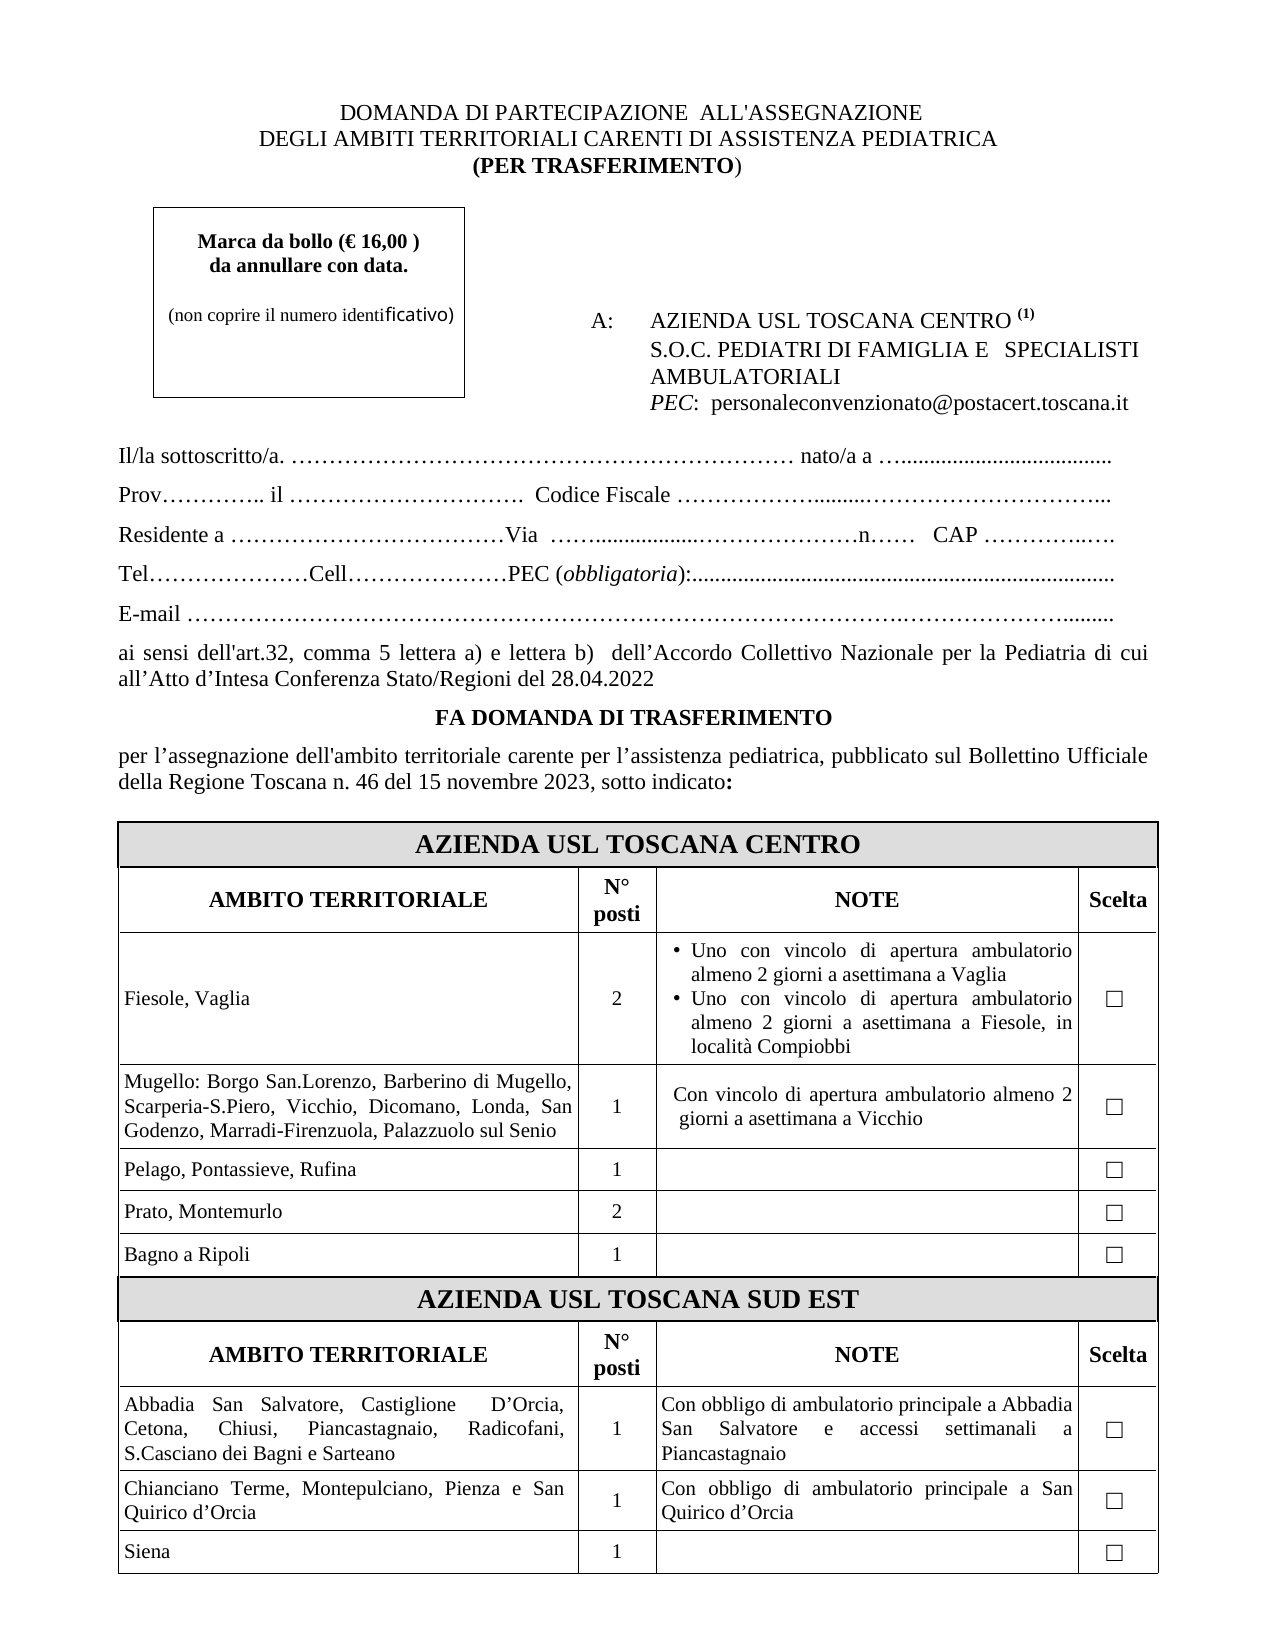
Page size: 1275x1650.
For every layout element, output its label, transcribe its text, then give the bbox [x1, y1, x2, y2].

table_cell Fiesole, Vaglia [119, 932, 578, 1064]
table_cell NOTE [657, 868, 1078, 932]
table_cell [657, 1191, 1078, 1233]
table_cell □ [1079, 1470, 1158, 1530]
table_cell Pelago, Pontassieve, Rufina [119, 1148, 578, 1190]
text da annullare con data. [156, 253, 461, 277]
subtitle ai sensi dell'art.32, comma 5 lettera a) e lettera b) dell’Accordo Collettivo Nazionale per la Pediatria di cui all’Atto d’Intesa Conferenza Stato/Regioni del 28.04.2022 [118, 639, 1150, 692]
table_cell Scelta [1079, 866, 1158, 932]
text [118, 305, 153, 389]
table_cell □ [1079, 932, 1158, 1064]
table_cell 2 [579, 933, 656, 1064]
text A: AZIENDA USL TOSCANA CENTRO (1) S.O.C. PEDIATRI DI FAMIGLIA E SPECIALISTI AMBULATORIALI [465, 305, 1157, 389]
text Prov………….. il …………………………. Codice Fiscale ……………….........…………………………... [118, 481, 1150, 508]
text PEC: personaleconvenzionato@postacert.toscana.it [118, 389, 1150, 415]
table_cell Mugello: Borgo San.Lorenzo, Barberino di Mugello, Scarperia-S.Piero, Vicchio, Dicomano, Londa, San Godenzo, Marradi-Firenzuola, Palazzuolo sul Senio [119, 1064, 578, 1147]
text (non coprire il numero identificativo) [156, 301, 461, 327]
text E-mail ………………………………………………………………………………….…………………......... [118, 600, 1150, 626]
table_cell 2 [579, 1191, 656, 1233]
table_cell Uno con vincolo di apertura ambulatorio almeno 2 giorni a asettimana a Vaglia Uno con vincolo di apertura ambulatorio almeno 2 giorni a asettimana a Fiesole, in località Compiobbi [657, 933, 1078, 1064]
table_cell Chianciano Terme, Montepulciano, Pienza e San Quirico d’Orcia [119, 1470, 578, 1530]
table_cell □ [1079, 1386, 1158, 1470]
subtitle (PER TRASFERIMENTO) [118, 152, 1150, 178]
table_header AZIENDA USL TOSCANA CENTRO [119, 823, 1157, 866]
table_cell AMBITO TERRITORIALE [119, 866, 578, 932]
table_cell AMBITO TERRITORIALE [119, 1320, 578, 1386]
table_cell Siena [119, 1530, 578, 1573]
text FA DOMANDA DI TRASFERIMENTO [118, 704, 1150, 730]
table_cell Prato, Montemurlo [119, 1190, 578, 1233]
table_cell [657, 1149, 1078, 1190]
table_cell [657, 1234, 1078, 1276]
table_cell □ [1079, 1233, 1158, 1276]
table_cell N° posti [579, 1322, 656, 1386]
table_cell NOTE [657, 1322, 1078, 1386]
table_cell Con vincolo di apertura ambulatorio almeno 2 giorni a asettimana a Vicchio [657, 1065, 1078, 1147]
table_cell 1 [579, 1065, 656, 1147]
table_cell Scelta [1079, 1320, 1158, 1386]
text Marca da bollo (€ 16,00 ) [156, 229, 461, 253]
table_cell 1 [579, 1149, 656, 1190]
table_cell N° posti [579, 868, 656, 932]
table_cell [657, 1531, 1078, 1573]
table_cell Bagno a Ripoli [119, 1233, 578, 1276]
table_cell Con obbligo di ambulatorio principale a San Quirico d’Orcia [657, 1471, 1078, 1530]
subtitle DOMANDA DI PARTECIPAZIONE ALL'ASSEGNAZIONE [118, 99, 1150, 125]
table_cell 1 [579, 1471, 656, 1530]
text per l’assegnazione dell'ambito territoriale carente per l’assistenza pediatrica, pubblicato sul Bollettino Ufficiale della Regione Toscana n. 46 del 15 novembre 2023, sotto indicato: [118, 742, 1150, 794]
table_cell 1 [579, 1234, 656, 1276]
text Il/la sottoscritto/a. ………………………………………………………… nato/a a …..................................... [118, 442, 1150, 468]
table_cell □ [1079, 1190, 1158, 1233]
table_cell Con obbligo di ambulatorio principale a Abbadia San Salvatore e accessi settimanali a Piancastagnaio [657, 1387, 1078, 1470]
table_cell □ [1079, 1148, 1158, 1190]
subtitle DEGLI AMBITI TERRITORIALI CARENTI DI ASSISTENZA PEDIATRICA [118, 125, 1150, 152]
table_cell 1 [579, 1531, 656, 1573]
table_cell 1 [579, 1387, 656, 1470]
table_cell □ [1079, 1530, 1158, 1573]
table_cell Abbadia San Salvatore, Castiglione D’Orcia, Cetona, Chiusi, Piancastagnaio, Radicofani, S.Casciano dei Bagni e Sarteano [119, 1386, 578, 1470]
table_cell □ [1079, 1064, 1158, 1147]
text Residente a ………………………………Via ……..................…………………n…… CAP …………..…. Tel…………………Cell…………………PEC (obbligatoria):.......................................................................... [118, 521, 1150, 587]
table_cell AZIENDA USL TOSCANA SUD EST [119, 1276, 1157, 1320]
